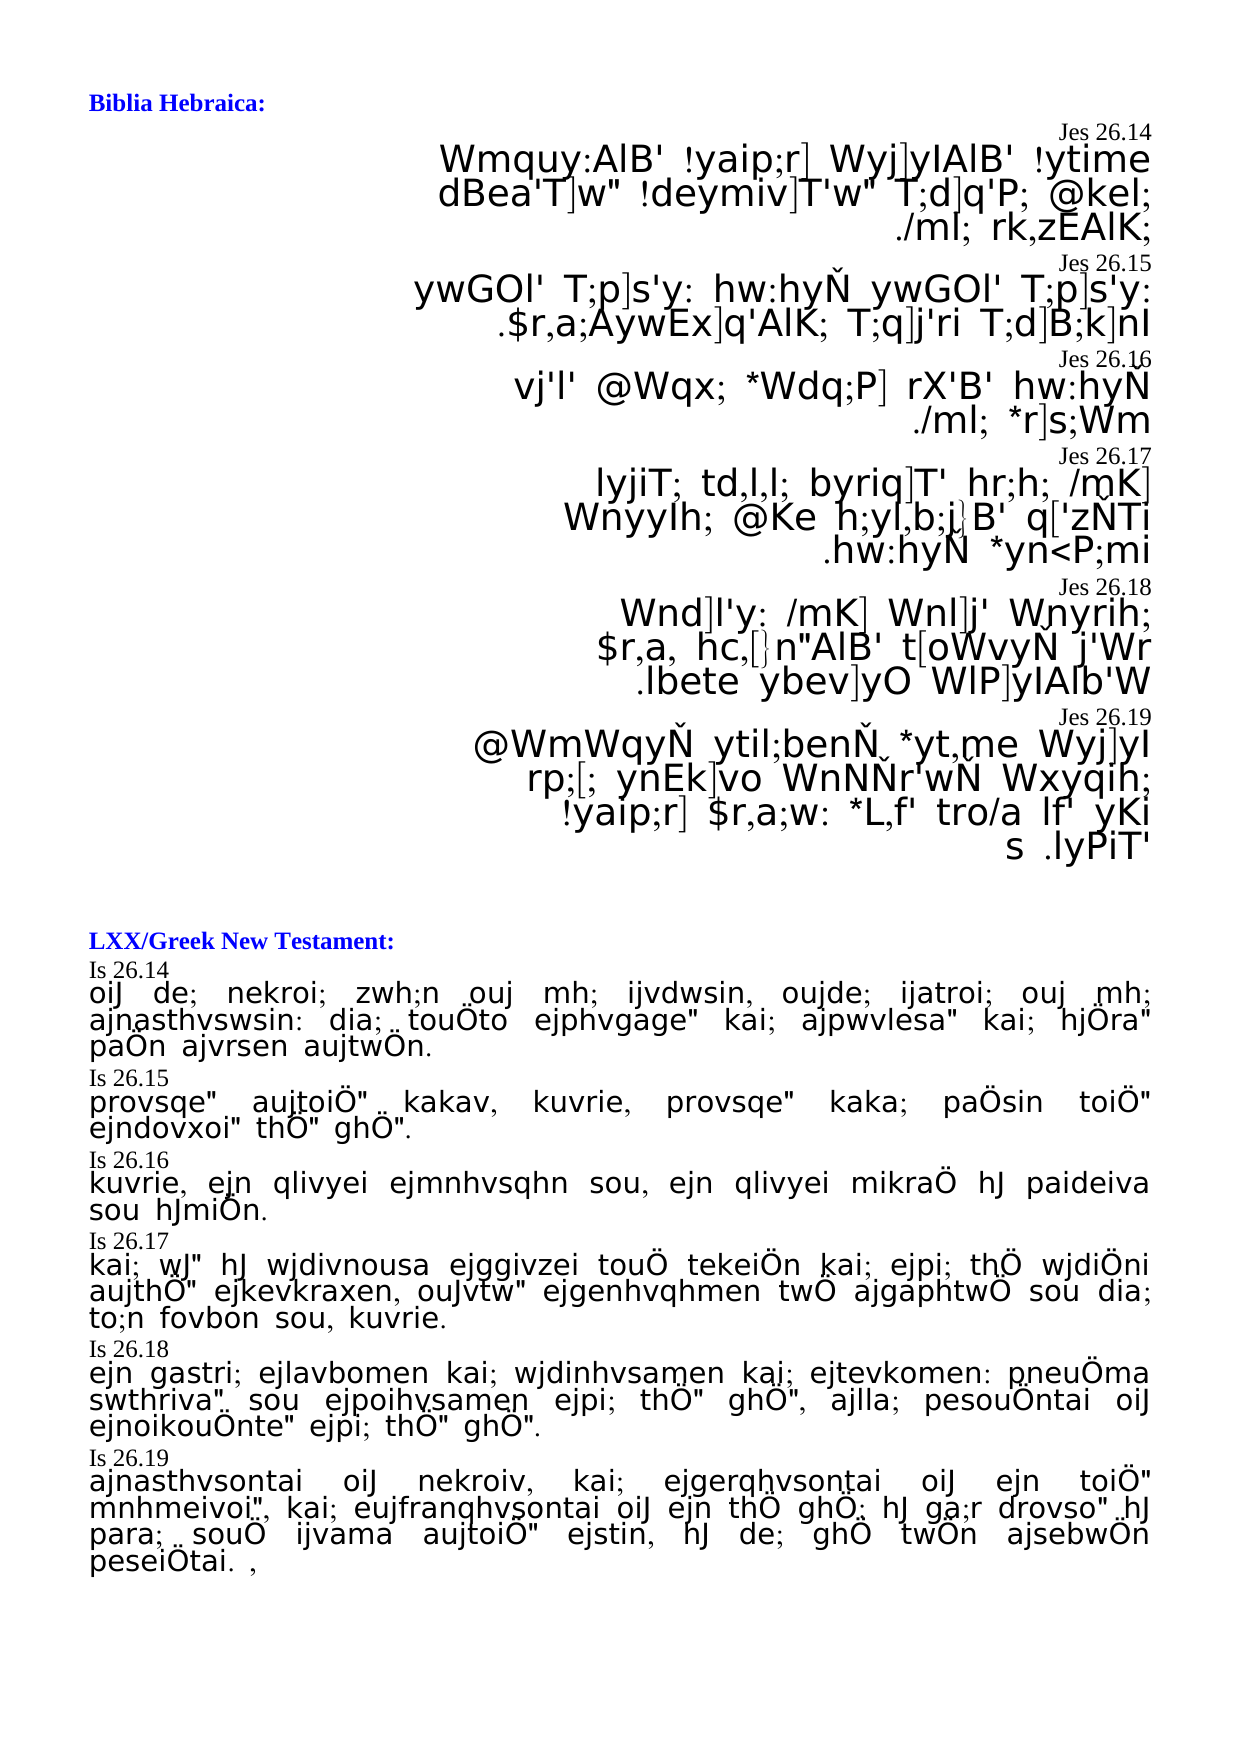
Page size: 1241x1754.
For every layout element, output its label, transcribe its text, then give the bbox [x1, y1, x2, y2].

text Is 26.14 [88, 955, 1152, 984]
text dBea'T]w" !deymiv]T'w" T;d]q'P; @kel; [88, 180, 958, 214]
text vj'l' @Wqx; *Wdq;P] rX'B' hw:hyŇ [88, 373, 1152, 407]
text Jes 26.17 [88, 441, 1152, 470]
text oiJ de; nekroi; zwh;n ouj mh; ijvdwsin, oujde; ijatroi; ouj mh; ajnasthvswsin: dia; touÖto ejphvgage" kai; ajpwvlesa" kai; hjÖra" paÖn ajvrsen aujtwÖn. [88, 984, 1152, 1063]
text $r,a, hc,[}n"AlB' t[oWvyŇ j'Wr [88, 634, 1152, 668]
text Is 26.17 [88, 1226, 1152, 1255]
text s .lyPiT' [88, 833, 1152, 867]
text lyjiT; td,l,l; byriq]T' hr;h; /mK] [88, 470, 1146, 504]
text .$r,a;AywEx]q'AlK; T;q]j'ri T;d]B;k]nI [88, 311, 1152, 344]
text Wmquy:AlB' !yaip;r] Wyj]yIAlB' !ytime [808, 146, 904, 180]
text Wnd]l'y: /mK] Wnl]j' Wnyrih; [88, 601, 864, 634]
text Jes 26.19 [88, 702, 1152, 731]
text @WmWqyŇ ytil;benŇ *yt,me Wyj]yI [1113, 731, 1152, 765]
text Jes 26.15 [88, 248, 1152, 277]
text Is 26.16 [88, 1145, 1152, 1173]
text .lbete ybev]yO WlP]yIAlb'W [88, 668, 1152, 702]
text rp;[; ynEk]vo WnNŇr'wŇ Wxyqih; [88, 765, 1152, 799]
text Wmquy:AlB' !yaip;r] Wyj]yIAlB' !ytime [906, 146, 1152, 180]
text LXX/Greek New Testament: [88, 926, 1152, 955]
text Jes 26.18 [88, 572, 1152, 601]
text Wmquy:AlB' !yaip;r] Wyj]yIAlB' !ytime [88, 146, 806, 180]
text kai; wJ" hJ wjdivnousa ejggivzei touÖ tekeiÖn kai; ejpi; thÖ wjdiÖni aujthÖ" ejkevkraxen, ouJvtw" ejgenhvqhmen twÖ ajgaphtwÖ sou dia; to;n fovbon sou, kuvrie. [88, 1255, 1152, 1334]
text ywGOl' T;p]s'y: hw:hyŇ ywGOl' T;p]s'y: [88, 277, 1152, 311]
text Wnd]l'y: /mK] Wnl]j' Wnyrih; [865, 601, 1152, 634]
text Jes 26.16 [88, 344, 1152, 373]
text ./ml; rk,zEAlK; [88, 214, 1152, 248]
text dBea'T]w" !deymiv]T'w" T;d]q'P; @kel; [957, 180, 1152, 214]
text Biblia Hebraica: [88, 88, 1152, 117]
text ./ml; *r]s;Wm [88, 407, 1152, 441]
text Jes 26.14 [88, 117, 1152, 146]
text @WmWqyŇ ytil;benŇ *yt,me Wyj]yI [88, 731, 1113, 765]
text Is 26.15 [88, 1063, 1152, 1092]
text !yaip;r] $r,a;w: *L,f' tro/a lf' yKi [88, 799, 1152, 833]
text Is 26.18 [88, 1334, 1152, 1363]
text .hw:hyŇ *yn<P;mi [88, 538, 1152, 572]
text provsqe" aujtoiÖ" kakav, kuvrie, provsqe" kaka; paÖsin toiÖ" ejndovxoi" thÖ" ghÖ". [88, 1092, 1152, 1145]
text ajnasthvsontai oiJ nekroiv, kai; ejgerqhvsontai oiJ ejn toiÖ" mnhmeivoi", kai; eujfranqhvsontai oiJ ejn thÖ ghÖ: hJ ga;r drovso" hJ para; souÖ ijvama aujtoiÖ" ejstin, hJ de; ghÖ twÖn ajsebwÖn peseiÖtai. , [88, 1471, 1152, 1577]
text Is 26.19 [88, 1443, 1152, 1471]
text WnyyIh; @Ke h;yl,b;j}B' q['zŇTi [88, 504, 1152, 538]
text ejn gastri; ejlavbomen kai; wjdinhvsamen kai; ejtevkomen: pneuÖma swthriva" sou ejpoihvsamen ejpi; thÖ" ghÖ", ajlla; pesouÖntai oiJ ejnoikouÖnte" ejpi; thÖ" ghÖ". [88, 1363, 1152, 1443]
text kuvrie, ejn qlivyei ejmnhvsqhn sou, ejn qlivyei mikraÖ hJ paideiva sou hJmiÖn. [88, 1173, 1152, 1226]
